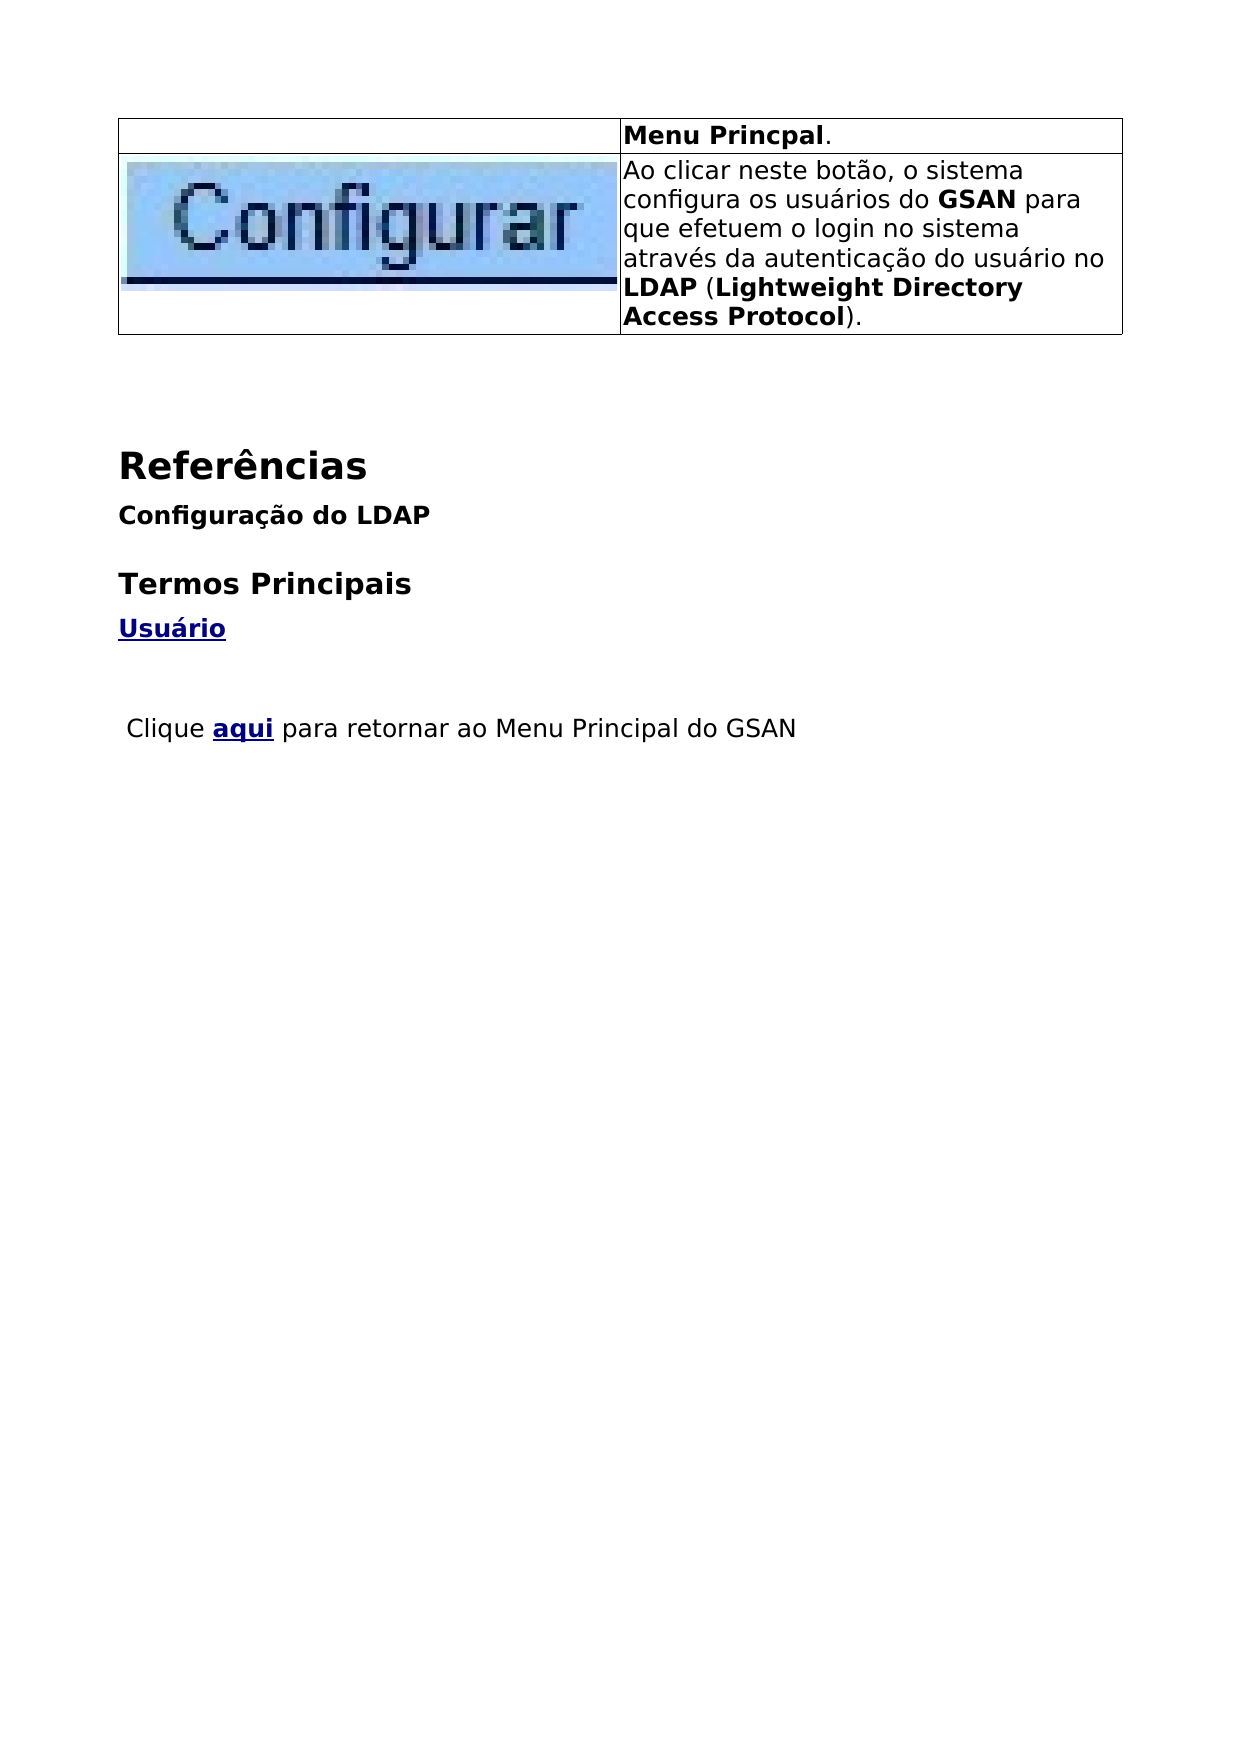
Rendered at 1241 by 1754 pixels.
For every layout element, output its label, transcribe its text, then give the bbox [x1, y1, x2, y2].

text Configuração do LDAP [118, 501, 1122, 530]
table_cell [119, 154, 620, 334]
subtitle Termos Principais [118, 568, 1122, 602]
text Usuário [118, 614, 1122, 643]
table_cell Ao clicar neste botão, o sistema configura os usuários do GSAN para que efetuem o login no sistema através da autenticação do usuário no LDAP (Lightweight Directory Access Protocol). [621, 154, 1122, 334]
subtitle Referências [118, 445, 1122, 488]
table_cell Menu Princpal. [621, 119, 1122, 153]
text Clique aqui para retornar ao Menu Principal do GSAN [118, 656, 1122, 743]
table_cell [119, 119, 620, 153]
picture [121, 156, 618, 291]
